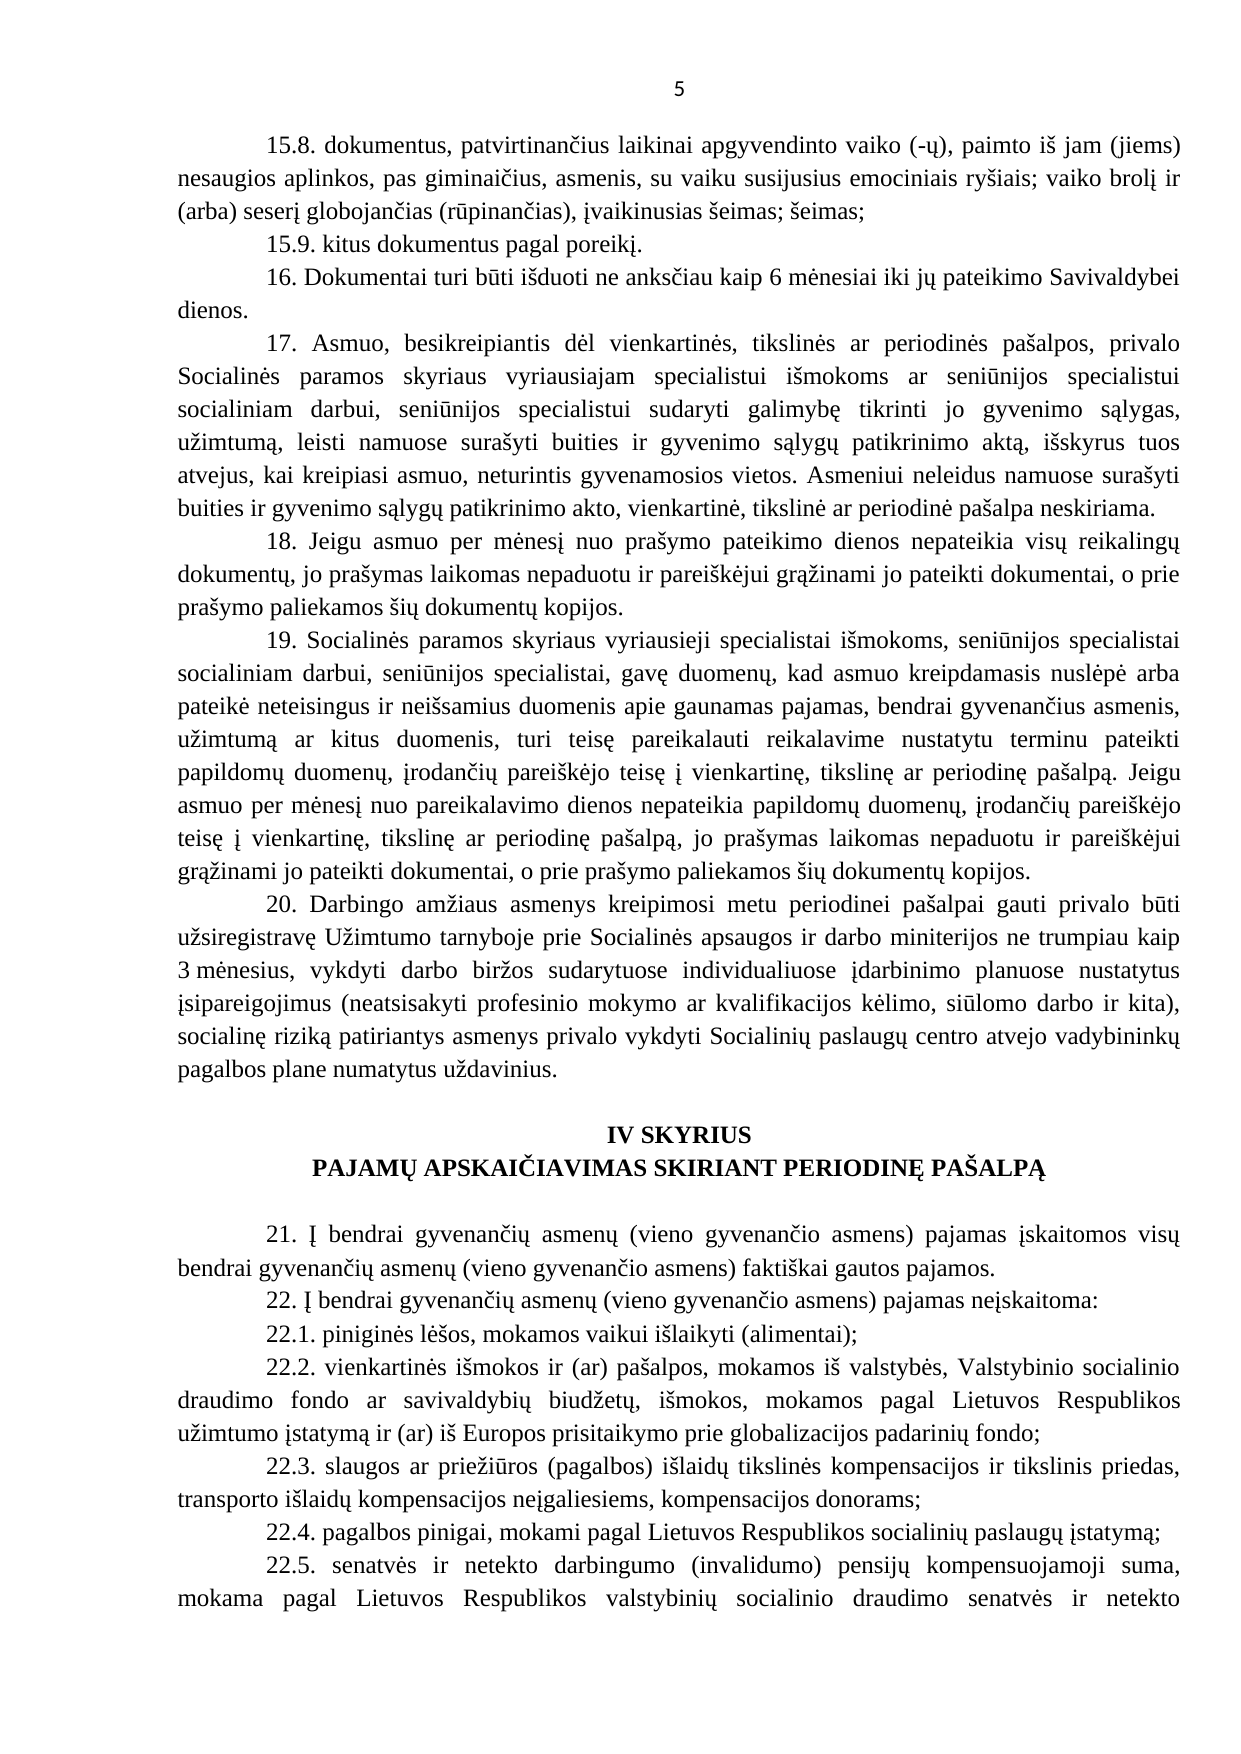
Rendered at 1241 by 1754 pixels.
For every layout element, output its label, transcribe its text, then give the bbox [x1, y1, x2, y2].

text 20. Darbingo amžiaus asmenys kreipimosi metu periodinei pašalpai gauti privalo būti užsiregistravę Užimtumo tarnyboje prie Socialinės apsaugos ir darbo miniterijos ne trumpiau kaip 3 mėnesius, vykdyti darbo biržos sudarytuose individualiuose įdarbinimo planuose nustatytus įsipareigojimus (neatsisakyti profesinio mokymo ar kvalifikacijos kėlimo, siūlomo darbo ir kita), socialinę riziką patiriantys asmenys privalo vykdyti Socialinių paslaugų centro atvejo vadybininkų pagalbos plane numatytus uždavinius. [177, 889, 1181, 1083]
text PAJAMŲ APSKAIČIAVIMAS SKIRIANT PERIODINĘ PAŠALPĄ [177, 1153, 1181, 1182]
text 22.3. slaugos ar priežiūros (pagalbos) išlaidų tikslinės kompensacijos ir tikslinis priedas, transporto išlaidų kompensacijos neįgaliesiems, kompensacijos donorams; [177, 1451, 1181, 1512]
text 15.8. dokumentus, patvirtinančius laikinai apgyvendinto vaiko (-ų), paimto iš jam (jiems) nesaugios aplinkos, pas giminaičius, asmenis, su vaiku susijusius emociniais ryšiais; vaiko brolį ir (arba) seserį globojančias (rūpinančias), įvaikinusias šeimas; šeimas; [177, 130, 1181, 225]
text 22.5. senatvės ir netekto darbingumo (invalidumo) pensijų kompensuojamoji suma, mokama pagal Lietuvos Respublikos valstybinių socialinio draudimo senatvės ir netekto [177, 1550, 1181, 1612]
text 22.4. pagalbos pinigai, mokami pagal Lietuvos Respublikos socialinių paslaugų įstatymą; [177, 1517, 1181, 1546]
text 19. Socialinės paramos skyriaus vyriausieji specialistai išmokoms, seniūnijos specialistai socialiniam darbui, seniūnijos specialistai, gavę duomenų, kad asmuo kreipdamasis nuslėpė arba pateikė neteisingus ir neišsamius duomenis apie gaunamas pajamas, bendrai gyvenančius asmenis, užimtumą ar kitus duomenis, turi teisę pareikalauti reikalavime nustatytu terminu pateikti papildomų duomenų, įrodančių pareiškėjo teisę į vienkartinę, tikslinę ar periodinę pašalpą. Jeigu asmuo per mėnesį nuo pareikalavimo dienos nepateikia papildomų duomenų, įrodančių pareiškėjo teisę į vienkartinę, tikslinę ar periodinę pašalpą, jo prašymas laikomas nepaduotu ir pareiškėjui grąžinami jo pateikti dokumentai, o prie prašymo paliekamos šių dokumentų kopijos. [177, 625, 1181, 885]
text 22. Į bendrai gyvenančių asmenų (vieno gyvenančio asmens) pajamas neįskaitoma: [177, 1286, 1181, 1314]
text 17. Asmuo, besikreipiantis dėl vienkartinės, tikslinės ar periodinės pašalpos, privalo Socialinės paramos skyriaus vyriausiajam specialistui išmokoms ar seniūnijos specialistui socialiniam darbui, seniūnijos specialistui sudaryti galimybę tikrinti jo gyvenimo sąlygas, užimtumą, leisti namuose surašyti buities ir gyvenimo sąlygų patikrinimo aktą, išskyrus tuos atvejus, kai kreipiasi asmuo, neturintis gyvenamosios vietos. Asmeniui neleidus namuose surašyti buities ir gyvenimo sąlygų patikrinimo akto, vienkartinė, tikslinė ar periodinė pašalpa neskiriama. [177, 328, 1181, 522]
text IV SKYRIUS [177, 1121, 1181, 1149]
text 15.9. kitus dokumentus pagal poreikį. [177, 229, 1181, 258]
text 22.1. piniginės lėšos, mokamos vaikui išlaikyti (alimentai); [177, 1319, 1181, 1347]
text 16. Dokumentai turi būti išduoti ne anksčiau kaip 6 mėnesiai iki jų pateikimo Savivaldybei dienos. [177, 262, 1181, 324]
text 21. Į bendrai gyvenančių asmenų (vieno gyvenančio asmens) pajamas įskaitomos visų bendrai gyvenančių asmenų (vieno gyvenančio asmens) faktiškai gautos pajamos. [177, 1219, 1181, 1281]
text 18. Jeigu asmuo per mėnesį nuo prašymo pateikimo dienos nepateikia visų reikalingų dokumentų, jo prašymas laikomas nepaduotu ir pareiškėjui grąžinami jo pateikti dokumentai, o prie prašymo paliekamos šių dokumentų kopijos. [177, 526, 1181, 621]
text 22.2. vienkartinės išmokos ir (ar) pašalpos, mokamos iš valstybės, Valstybinio socialinio draudimo fondo ar savivaldybių biudžetų, išmokos, mokamos pagal Lietuvos Respublikos užimtumo įstatymą ir (ar) iš Europos prisitaikymo prie globalizacijos padarinių fondo; [177, 1352, 1181, 1446]
